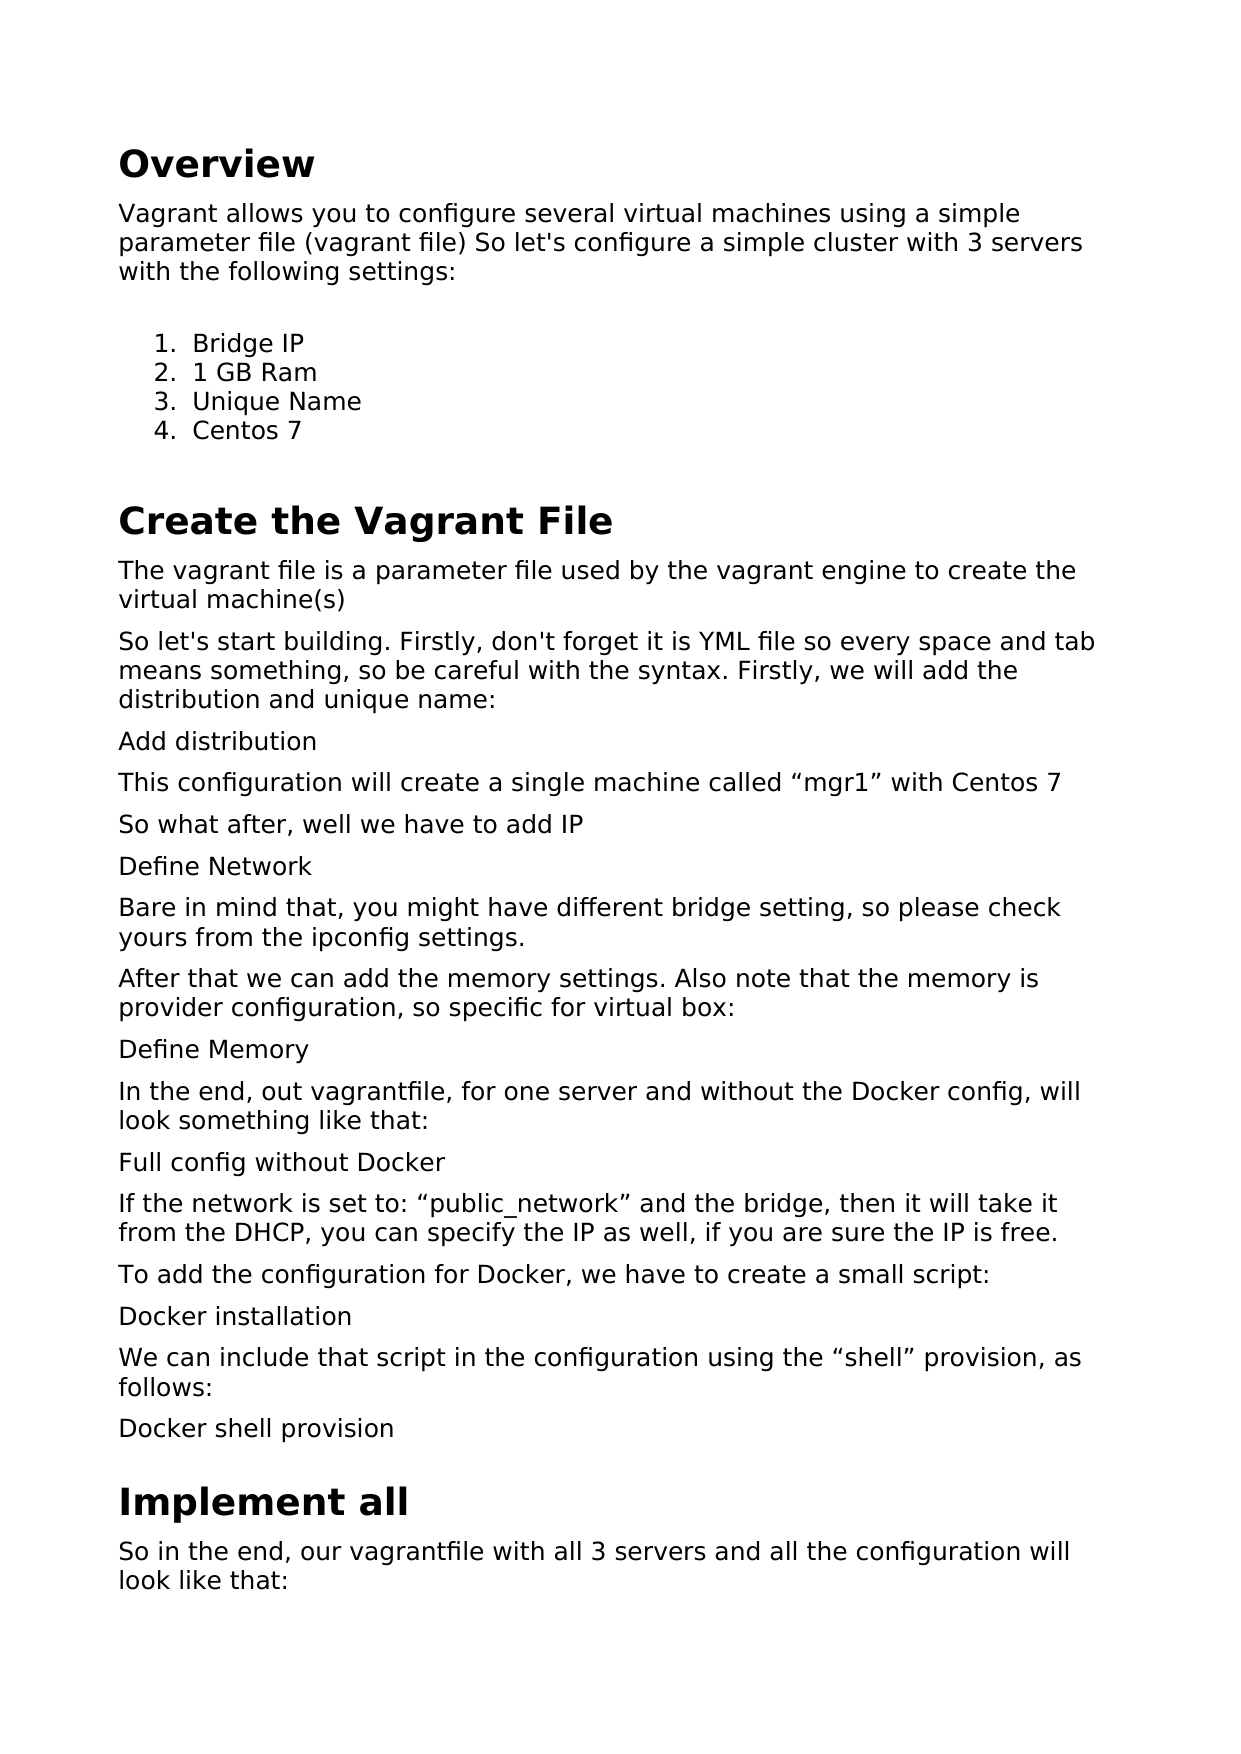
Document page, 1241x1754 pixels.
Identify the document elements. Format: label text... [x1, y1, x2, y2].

text After that we can add the memory settings. Also note that the memory is provider configuration, so specific for virtual box: [118, 964, 1122, 1023]
text Define Memory [118, 1035, 1122, 1064]
text Vagrant allows you to configure several virtual machines using a simple parameter file (vagrant file) So let's configure a simple cluster with 3 servers with the following settings: [118, 199, 1122, 287]
list Unique Name [177, 387, 1122, 416]
text Bare in mind that, you might have different bridge setting, so please check yours from the ipconfig settings. [118, 893, 1122, 952]
text So what after, well we have to add IP [118, 810, 1122, 839]
list 1 GB Ram [177, 358, 1122, 387]
text This configuration will create a single machine called “mgr1” with Centos 7 [118, 768, 1122, 798]
subtitle Create the Vagrant File [118, 500, 1122, 543]
text Docker installation [118, 1302, 1122, 1331]
list Bridge IP [177, 329, 1122, 358]
text In the end, out vagrantfile, for one server and without the Docker config, will look something like that: [118, 1077, 1122, 1135]
subtitle Overview [118, 143, 1122, 187]
text If the network is set to: “public_network” and the bridge, then it will take it from the DHCP, you can specify the IP as well, if you are sure the IP is free. [118, 1189, 1122, 1248]
text Add distribution [118, 727, 1122, 756]
text Define Network [118, 852, 1122, 881]
subtitle Implement all [118, 1481, 1122, 1525]
text So in the end, our vagrantfile with all 3 servers and all the configuration will look like that: [118, 1537, 1122, 1596]
text Full config without Docker [118, 1148, 1122, 1177]
text Docker shell provision [118, 1414, 1122, 1443]
text To add the configuration for Docker, we have to create a small script: [118, 1260, 1122, 1289]
text The vagrant file is a parameter file used by the vagrant engine to create the virtual machine(s) [118, 556, 1122, 614]
text So let's start building. Firstly, don't forget it is YML file so every space and tab means something, so be careful with the syntax. Firstly, we will add the distribution and unique name: [118, 627, 1122, 714]
text We can include that script in the configuration using the “shell” provision, as follows: [118, 1343, 1122, 1402]
list Centos 7 [177, 416, 1122, 445]
